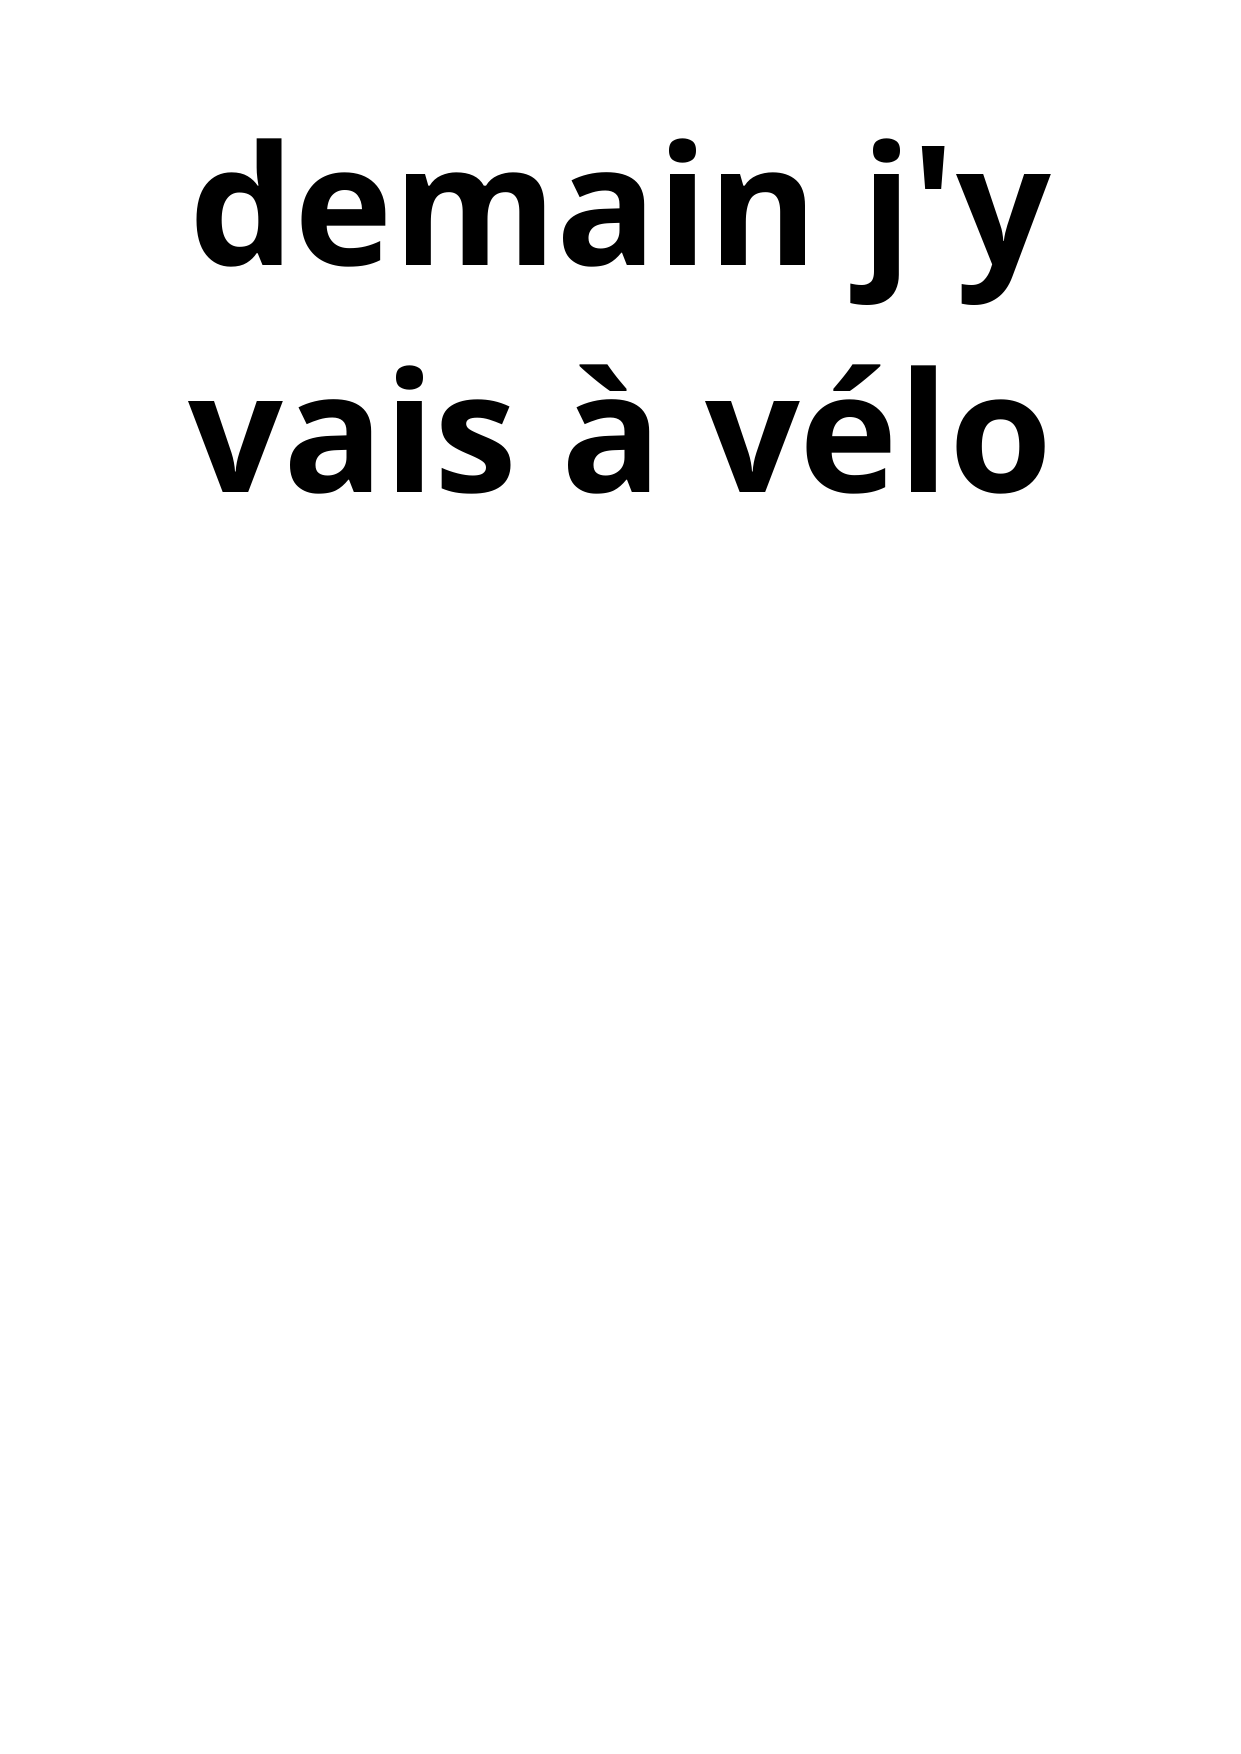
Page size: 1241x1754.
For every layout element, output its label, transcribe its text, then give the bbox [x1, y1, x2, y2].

text demain j'y vais à vélo [75, 87, 1165, 541]
